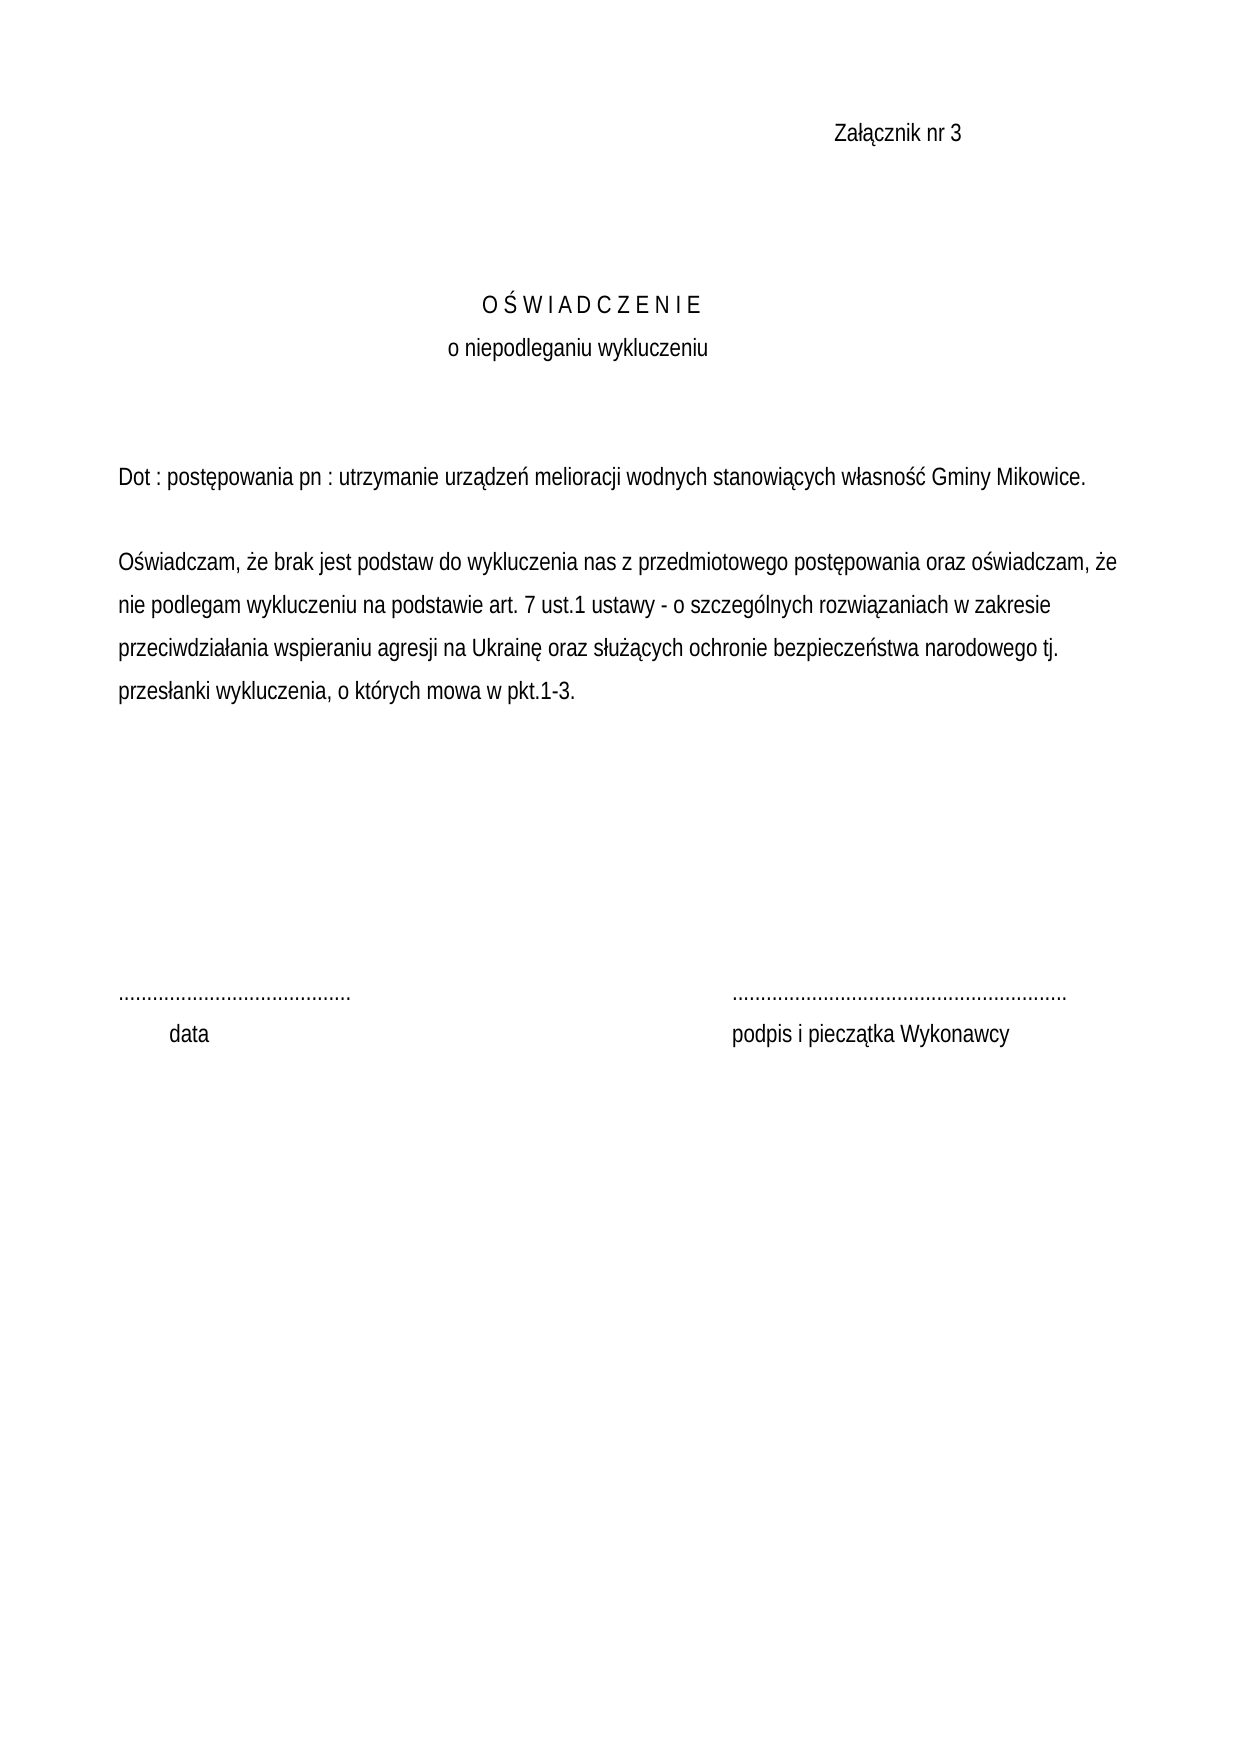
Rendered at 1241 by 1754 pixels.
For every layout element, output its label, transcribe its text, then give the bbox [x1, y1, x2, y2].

text O Ś W I A D C Z E N I E [118, 290, 1122, 318]
text Załącznik nr 3 [118, 118, 1122, 147]
text data podpis i pieczątka Wykonawcy [118, 1019, 1122, 1048]
text Oświadczam, że brak jest podstaw do wykluczenia nas z przedmiotowego postępowania oraz oświadczam, że nie podlegam wykluczeniu na podstawie art. 7 ust.1 ustawy - o szczególnych rozwiązaniach w zakresie przeciwdziałania wspieraniu agresji na Ukrainę oraz służących ochronie bezpieczeństwa narodowego tj. przesłanki wykluczenia, o których mowa w pkt.1-3. [118, 547, 1122, 705]
text o niepodleganiu wykluczeniu [118, 333, 1122, 361]
text Dot : postępowania pn : utrzymanie urządzeń melioracji wodnych stanowiących własność Gminy Mikowice. [118, 461, 1122, 490]
text ......................................... ........................................................... [118, 976, 1122, 1005]
